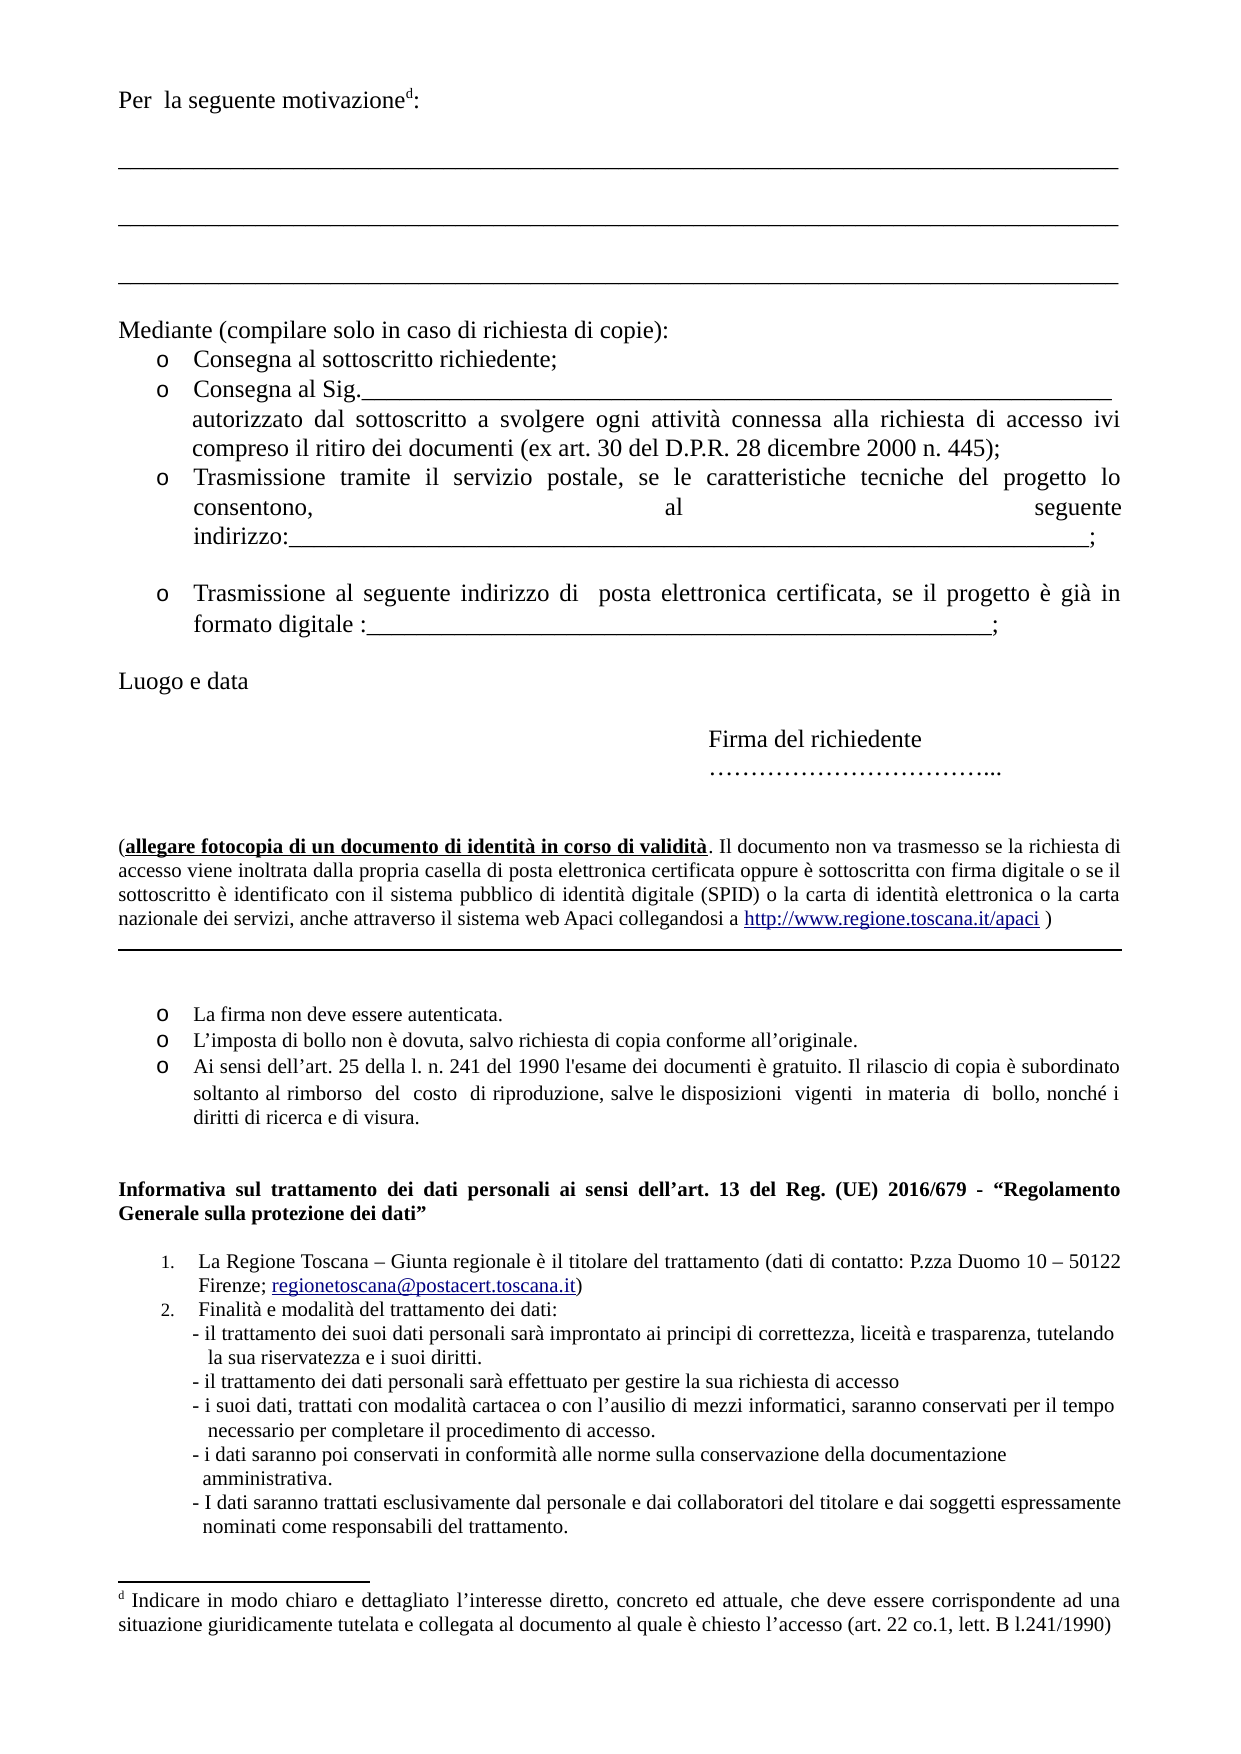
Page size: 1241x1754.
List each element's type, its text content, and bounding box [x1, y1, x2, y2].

list La Regione Toscana – Giunta regionale è il titolare del trattamento (dati di contatto: P.zza Duomo 10 – 50122 Firenze; regionetoscana@postacert.toscana.it) [161, 1249, 1122, 1297]
text - I dati saranno trattati esclusivamente dal personale e dai collaboratori del titolare e dai soggetti espressamente nominati come responsabili del trattamento. [118, 1490, 1122, 1538]
text ……………………………... [634, 752, 1122, 810]
text - il trattamento dei suoi dati personali sarà improntato ai principi di correttezza, liceità e trasparenza, tutelando la sua riservatezza e i suoi diritti. [118, 1321, 1122, 1369]
text Per la seguente motivazione: [118, 85, 1122, 114]
list Trasmissione tramite il servizio postale, se le caratteristiche tecniche del progetto lo consentono, al seguente indirizzo:________________________________________________________________; [156, 462, 1122, 550]
list L’imposta di bollo non è dovuta, salvo richiesta di copia conforme all’originale. [156, 1028, 1122, 1054]
list Consegna al sottoscritto richiedente; [156, 344, 1122, 374]
text - i dati saranno poi conservati in conformità alle norme sulla conservazione della documentazione amministrativa. [118, 1442, 1122, 1490]
text ________________________________________________________________________________ [118, 143, 1122, 172]
text Luogo e data [118, 666, 1122, 695]
text Mediante (compilare solo in caso di richiesta di copie): [118, 315, 1122, 344]
list Consegna al Sig.____________________________________________________________ [156, 374, 1122, 404]
text ________________________________________________________________________________ [118, 200, 1122, 229]
list La firma non deve essere autenticata. [156, 1002, 1122, 1028]
list Ai sensi dell’art. 25 della l. n. 241 del 1990 l'esame dei documenti è gratuito. Il rilascio di copia è subordinato soltanto al rimborso del costo di riproduzione, salve le disposizioni vigenti in materia di bollo, nonché i diritti di ricerca e di visura. [156, 1054, 1122, 1129]
text Firma del richiedente [634, 724, 1122, 752]
text - il trattamento dei dati personali sarà effettuato per gestire la sua richiesta di accesso [118, 1369, 1122, 1393]
list Trasmissione al seguente indirizzo di posta elettronica certificata, se il progetto è già in formato digitale :__________________________________________________; [156, 578, 1122, 637]
text Indicare in modo chiaro e dettagliato l’interesse diretto, concreto ed attuale, che deve essere corrispondente ad una situazione giuridicamente tutelata e collegata al documento al quale è chiesto l’accesso (art. 22 co.1, lett. B l.241/1990) [118, 1588, 1122, 1636]
text autorizzato dal sottoscritto a svolgere ogni attività connessa alla richiesta di accesso ivi compreso il ritiro dei documenti (ex art. 30 del D.P.R. 28 dicembre 2000 n. 445); [192, 404, 1122, 462]
list Finalità e modalità del trattamento dei dati: [161, 1297, 1122, 1321]
text Informativa sul trattamento dei dati personali ai sensi dell’art. 13 del Reg. (UE) 2016/679 - “Regolamento Generale sulla protezione dei dati” [118, 1177, 1122, 1225]
text ________________________________________________________________________________ [118, 258, 1122, 287]
text - i suoi dati, trattati con modalità cartacea o con l’ausilio di mezzi informatici, saranno conservati per il tempo necessario per completare il procedimento di accesso. [118, 1393, 1122, 1442]
text (allegare fotocopia di un documento di identità in corso di validità. Il documento non va trasmesso se la richiesta di accesso viene inoltrata dalla propria casella di posta elettronica certificata oppure è sottoscritta con firma digitale o se il sottoscritto è identificato con il sistema pubblico di identità digitale (SPID) o la carta di identità elettronica o la carta nazionale dei servizi, anche attraverso il sistema web Apaci collegandosi a http://www.regione.toscana.it/apaci ) [118, 834, 1122, 949]
